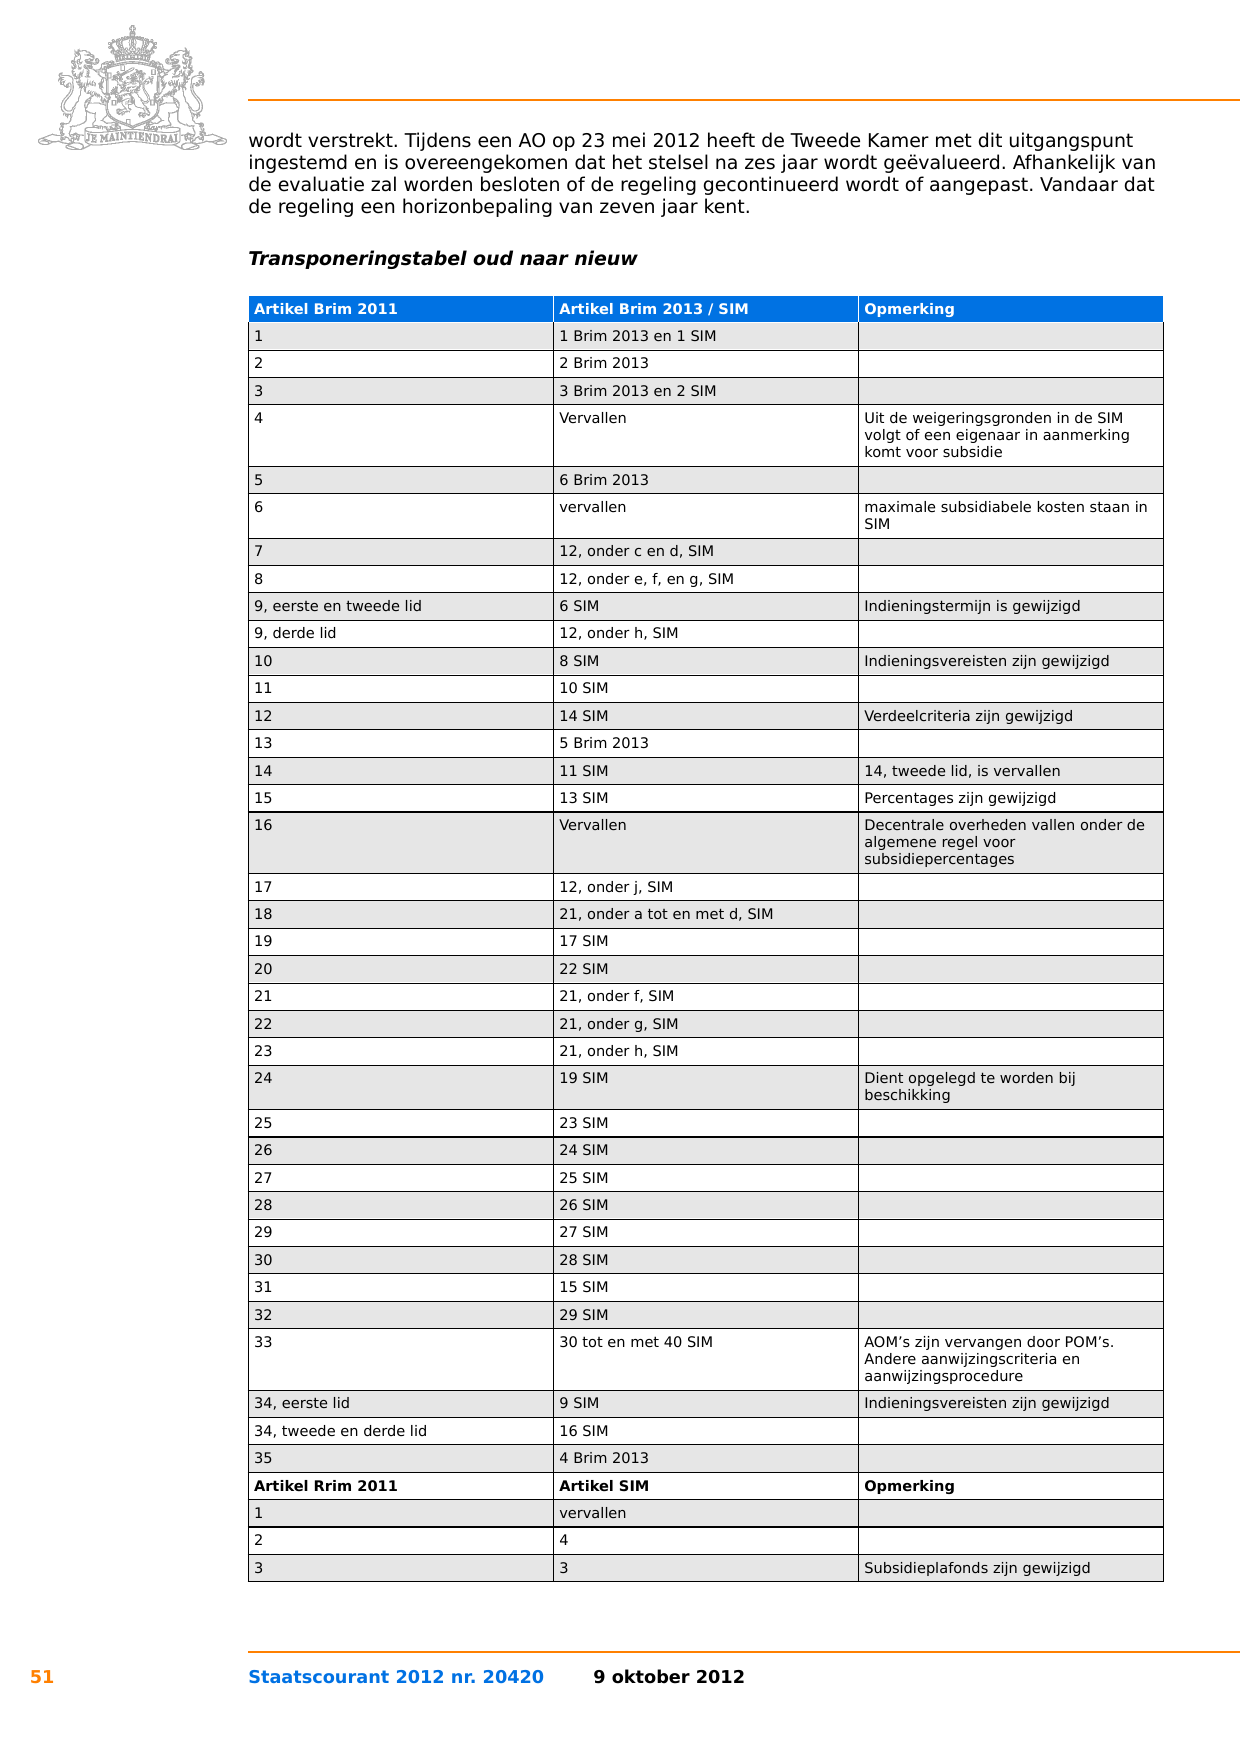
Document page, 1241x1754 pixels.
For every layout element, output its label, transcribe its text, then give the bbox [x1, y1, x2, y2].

table_cell 21, onder f, SIM [554, 984, 858, 1010]
table_cell 23 [249, 1038, 553, 1064]
table_cell 11 SIM [554, 758, 858, 784]
table_cell [859, 1138, 1163, 1164]
table_cell 11 [249, 676, 553, 702]
table_cell 2 [249, 1528, 553, 1554]
table_cell [859, 874, 1163, 900]
table_cell 2 [249, 351, 553, 377]
table_cell 21 [249, 984, 553, 1010]
table_cell [859, 1418, 1163, 1444]
table_cell 25 SIM [554, 1165, 858, 1191]
table_cell 24 SIM [554, 1138, 858, 1164]
table_cell 35 [249, 1445, 553, 1472]
table_cell 26 SIM [554, 1192, 858, 1218]
text wordt verstrekt. Tijdens een AO op 23 mei 2012 heeft de Tweede Kamer met dit uitgangspunt ingestemd en is overeengekomen dat het stelsel na zes jaar wordt geëvalueerd. Afhankelijk van de evaluatie zal worden besloten of de regeling gecontinueerd wordt of aangepast. Vandaar dat de regeling een horizonbepaling van zeven jaar kent. [248, 130, 1163, 218]
table_cell 28 SIM [554, 1247, 858, 1273]
table_cell 5 [249, 467, 553, 493]
table_cell [859, 1274, 1163, 1301]
table_cell 1 [249, 1500, 553, 1526]
table_cell 4 Brim 2013 [554, 1445, 858, 1472]
table_cell 24 [249, 1066, 553, 1109]
table_cell 13 SIM [554, 785, 858, 811]
table_cell 3 Brim 2013 en 2 SIM [554, 378, 858, 404]
table_header Artikel Brim 2013 / SIM [554, 296, 858, 322]
table_cell [859, 1500, 1163, 1526]
table_cell 31 [249, 1274, 553, 1301]
table_cell 17 SIM [554, 929, 858, 955]
table_cell [859, 1302, 1163, 1328]
table_cell Indieningsvereisten zijn gewijzigd [859, 648, 1163, 674]
table_cell [859, 1038, 1163, 1064]
table_cell Percentages zijn gewijzigd [859, 785, 1163, 811]
table_cell 28 [249, 1192, 553, 1218]
table_cell 12, onder j, SIM [554, 874, 858, 900]
table_cell 9 SIM [554, 1391, 858, 1417]
table_cell 6 SIM [554, 593, 858, 620]
table_cell [859, 323, 1163, 349]
table_cell [859, 566, 1163, 592]
table_cell [859, 1110, 1163, 1136]
table_cell [859, 730, 1163, 757]
table_cell Decentrale overheden vallen onder de algemene regel voor subsidiepercentages [859, 813, 1163, 873]
table_cell 34, eerste lid [249, 1391, 553, 1417]
table_cell 20 [249, 956, 553, 982]
table_cell 9, derde lid [249, 621, 553, 647]
table_cell 34, tweede en derde lid [249, 1418, 553, 1444]
table_cell [859, 1220, 1163, 1246]
table_cell 22 [249, 1011, 553, 1037]
table_cell 15 [249, 785, 553, 811]
table_cell [859, 984, 1163, 1010]
table_cell Vervallen [554, 405, 858, 466]
table_cell 30 tot en met 40 SIM [554, 1329, 858, 1389]
table_cell [859, 956, 1163, 982]
table_cell 30 [249, 1247, 553, 1273]
table_cell [859, 467, 1163, 493]
table_cell Uit de weigeringsgronden in de SIM volgt of een eigenaar in aanmerking komt voor subsidie [859, 405, 1163, 466]
table_cell 22 SIM [554, 956, 858, 982]
table_cell Indieningsvereisten zijn gewijzigd [859, 1391, 1163, 1417]
table_cell [859, 1011, 1163, 1037]
table_cell 3 [249, 1555, 553, 1581]
table_cell 9, eerste en tweede lid [249, 593, 553, 620]
table_cell 8 [249, 566, 553, 592]
table_cell 17 [249, 874, 553, 900]
table_cell 25 [249, 1110, 553, 1136]
table_header Opmerking [859, 296, 1163, 322]
table_cell Opmerking [859, 1473, 1163, 1499]
table_cell 29 [249, 1220, 553, 1246]
table_cell Verdeelcriteria zijn gewijzigd [859, 703, 1163, 729]
table_cell 12 [249, 703, 553, 729]
table_header Artikel Brim 2011 [249, 296, 553, 322]
table_cell 6 [249, 494, 553, 537]
table_cell AOM’s zijn vervangen door POM’s. Andere aanwijzingscriteria en aanwijzingsprocedure [859, 1329, 1163, 1389]
table_cell Artikel Rrim 2011 [249, 1473, 553, 1499]
table_cell [859, 539, 1163, 565]
table_cell 33 [249, 1329, 553, 1389]
table_cell 27 SIM [554, 1220, 858, 1246]
table_cell 8 SIM [554, 648, 858, 674]
table_cell 21, onder h, SIM [554, 1038, 858, 1064]
table_cell 12, onder e, f, en g, SIM [554, 566, 858, 592]
picture [38, 25, 227, 150]
table_cell 2 Brim 2013 [554, 351, 858, 377]
table_cell 26 [249, 1138, 553, 1164]
table_cell 16 SIM [554, 1418, 858, 1444]
table_cell 14 [249, 758, 553, 784]
table_cell 32 [249, 1302, 553, 1328]
table_cell [859, 351, 1163, 377]
table_cell 27 [249, 1165, 553, 1191]
table_cell Subsidieplafonds zijn gewijzigd [859, 1555, 1163, 1581]
table_cell 4 [249, 405, 553, 466]
table_cell Vervallen [554, 813, 858, 873]
table_cell [859, 901, 1163, 928]
table_cell 23 SIM [554, 1110, 858, 1136]
table_cell Artikel SIM [554, 1473, 858, 1499]
subtitle Transponeringstabel oud naar nieuw [248, 248, 1163, 270]
table_cell 6 Brim 2013 [554, 467, 858, 493]
table_cell 16 [249, 813, 553, 873]
table_cell 18 [249, 901, 553, 928]
table_cell 14 SIM [554, 703, 858, 729]
table_cell [859, 1165, 1163, 1191]
table_cell [859, 1528, 1163, 1554]
table_cell 13 [249, 730, 553, 757]
table_cell [859, 378, 1163, 404]
table_cell 1 Brim 2013 en 1 SIM [554, 323, 858, 349]
table_cell [859, 621, 1163, 647]
table_cell [859, 1192, 1163, 1218]
table_cell [859, 929, 1163, 955]
table_cell 12, onder c en d, SIM [554, 539, 858, 565]
table_cell vervallen [554, 494, 858, 537]
table_cell 10 [249, 648, 553, 674]
table_cell 1 [249, 323, 553, 349]
table_cell 12, onder h, SIM [554, 621, 858, 647]
table_cell 5 Brim 2013 [554, 730, 858, 757]
table_cell 19 SIM [554, 1066, 858, 1109]
table_cell [859, 1445, 1163, 1472]
table_cell 29 SIM [554, 1302, 858, 1328]
table_cell vervallen [554, 1500, 858, 1526]
table_cell 7 [249, 539, 553, 565]
table_cell 21, onder a tot en met d, SIM [554, 901, 858, 928]
table_cell [859, 1247, 1163, 1273]
table_cell Dient opgelegd te worden bij beschikking [859, 1066, 1163, 1109]
table_cell [859, 676, 1163, 702]
table_cell 21, onder g, SIM [554, 1011, 858, 1037]
table_cell Indieningstermijn is gewijzigd [859, 593, 1163, 620]
table_cell 19 [249, 929, 553, 955]
table_cell maximale subsidiabele kosten staan in SIM [859, 494, 1163, 537]
table_cell 3 [249, 378, 553, 404]
table_cell 4 [554, 1528, 858, 1554]
table_cell 3 [554, 1555, 858, 1581]
table_cell 14, tweede lid, is vervallen [859, 758, 1163, 784]
table_cell 15 SIM [554, 1274, 858, 1301]
table_cell 10 SIM [554, 676, 858, 702]
